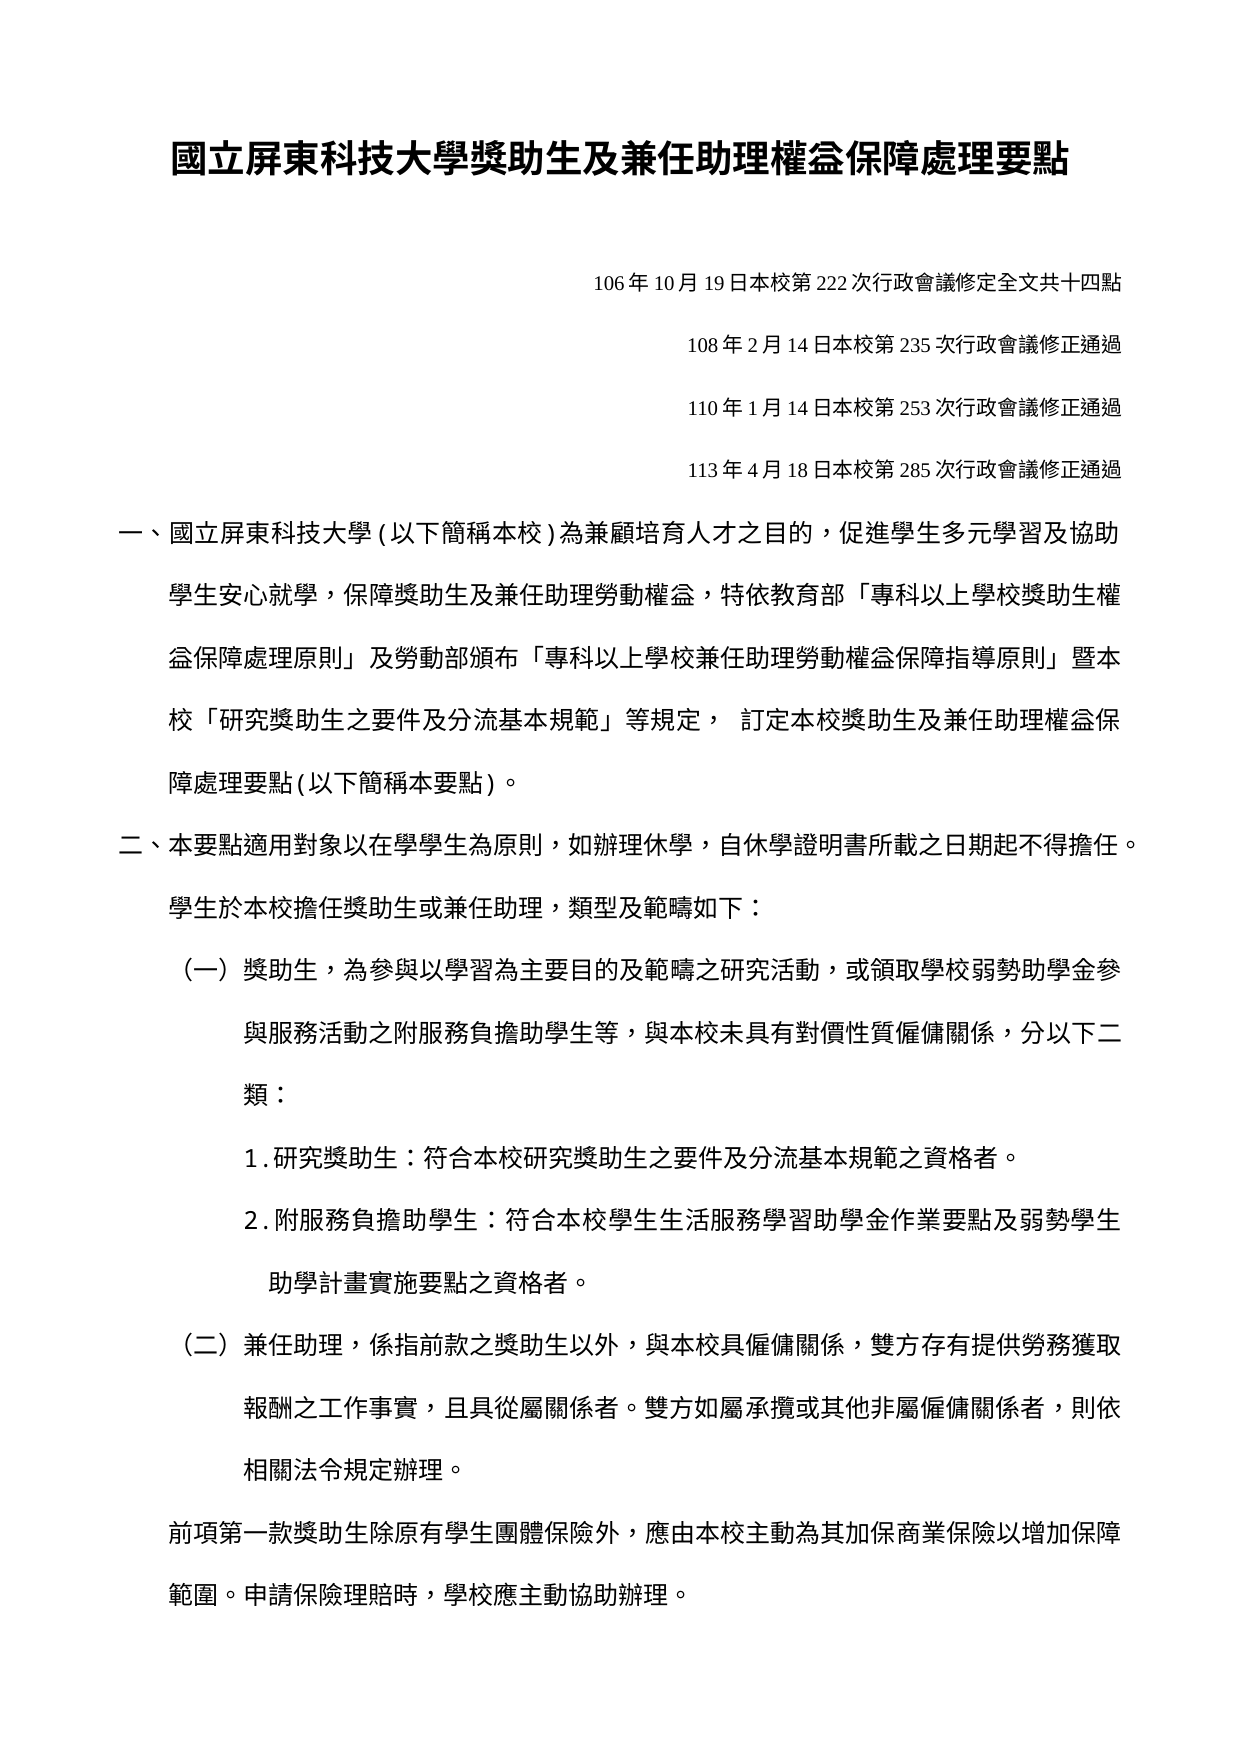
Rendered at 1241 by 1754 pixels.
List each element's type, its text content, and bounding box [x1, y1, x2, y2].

text （一）獎助生，為參與以學習為主要目的及範疇之研究活動，或領取學校弱勢助學金參與服務活動之附服務負擔助學生等，與本校未具有對價性質僱傭關係，分以下二類： [168, 927, 1122, 1115]
text 2.附服務負擔助學生：符合本校學生生活服務學習助學金作業要點及弱勢學生助學計畫實施要點之資格者。 [243, 1177, 1122, 1302]
text 108年2月14日本校第235次行政會議修正通過 [118, 302, 1122, 365]
text 一、國立屏東科技大學(以下簡稱本校)為兼顧培育人才之目的，促進學生多元學習及協助學生安心就學，保障獎助生及兼任助理勞動權益，特依教育部「專科以上學校獎助生權益保障處理原則」及勞動部頒布「專科以上學校兼任助理勞動權益保障指導原則」暨本校「研究獎助生之要件及分流基本規範」等規定， 訂定本校獎助生及兼任助理權益保障處理要點(以下簡稱本要點)。 [118, 490, 1122, 802]
text 二、本要點適用對象以在學學生為原則，如辦理休學，自休學證明書所載之日期起不得擔任。 [118, 802, 1122, 865]
text 113年4月18日本校第285次行政會議修正通過 [118, 427, 1122, 490]
text 前項第一款獎助生除原有學生團體保險外，應由本校主動為其加保商業保險以增加保障範圍。申請保險理賠時，學校應主動協助辦理。 [168, 1490, 1122, 1615]
text 1.研究獎助生：符合本校研究獎助生之要件及分流基本規範之資格者。 [243, 1115, 1122, 1177]
text 國立屏東科技大學獎助生及兼任助理權益保障處理要點 [118, 115, 1122, 177]
text （二）兼任助理，係指前款之獎助生以外，與本校具僱傭關係，雙方存有提供勞務獲取報酬之工作事實，且具從屬關係者。雙方如屬承攬或其他非屬僱傭關係者，則依相關法令規定辦理。 [168, 1302, 1122, 1490]
text 學生於本校擔任獎助生或兼任助理，類型及範疇如下： [168, 865, 1122, 927]
text 106年10月19日本校第222次行政會議修定全文共十四點 [118, 240, 1122, 302]
text 110年1月14日本校第253次行政會議修正通過 [118, 365, 1122, 427]
